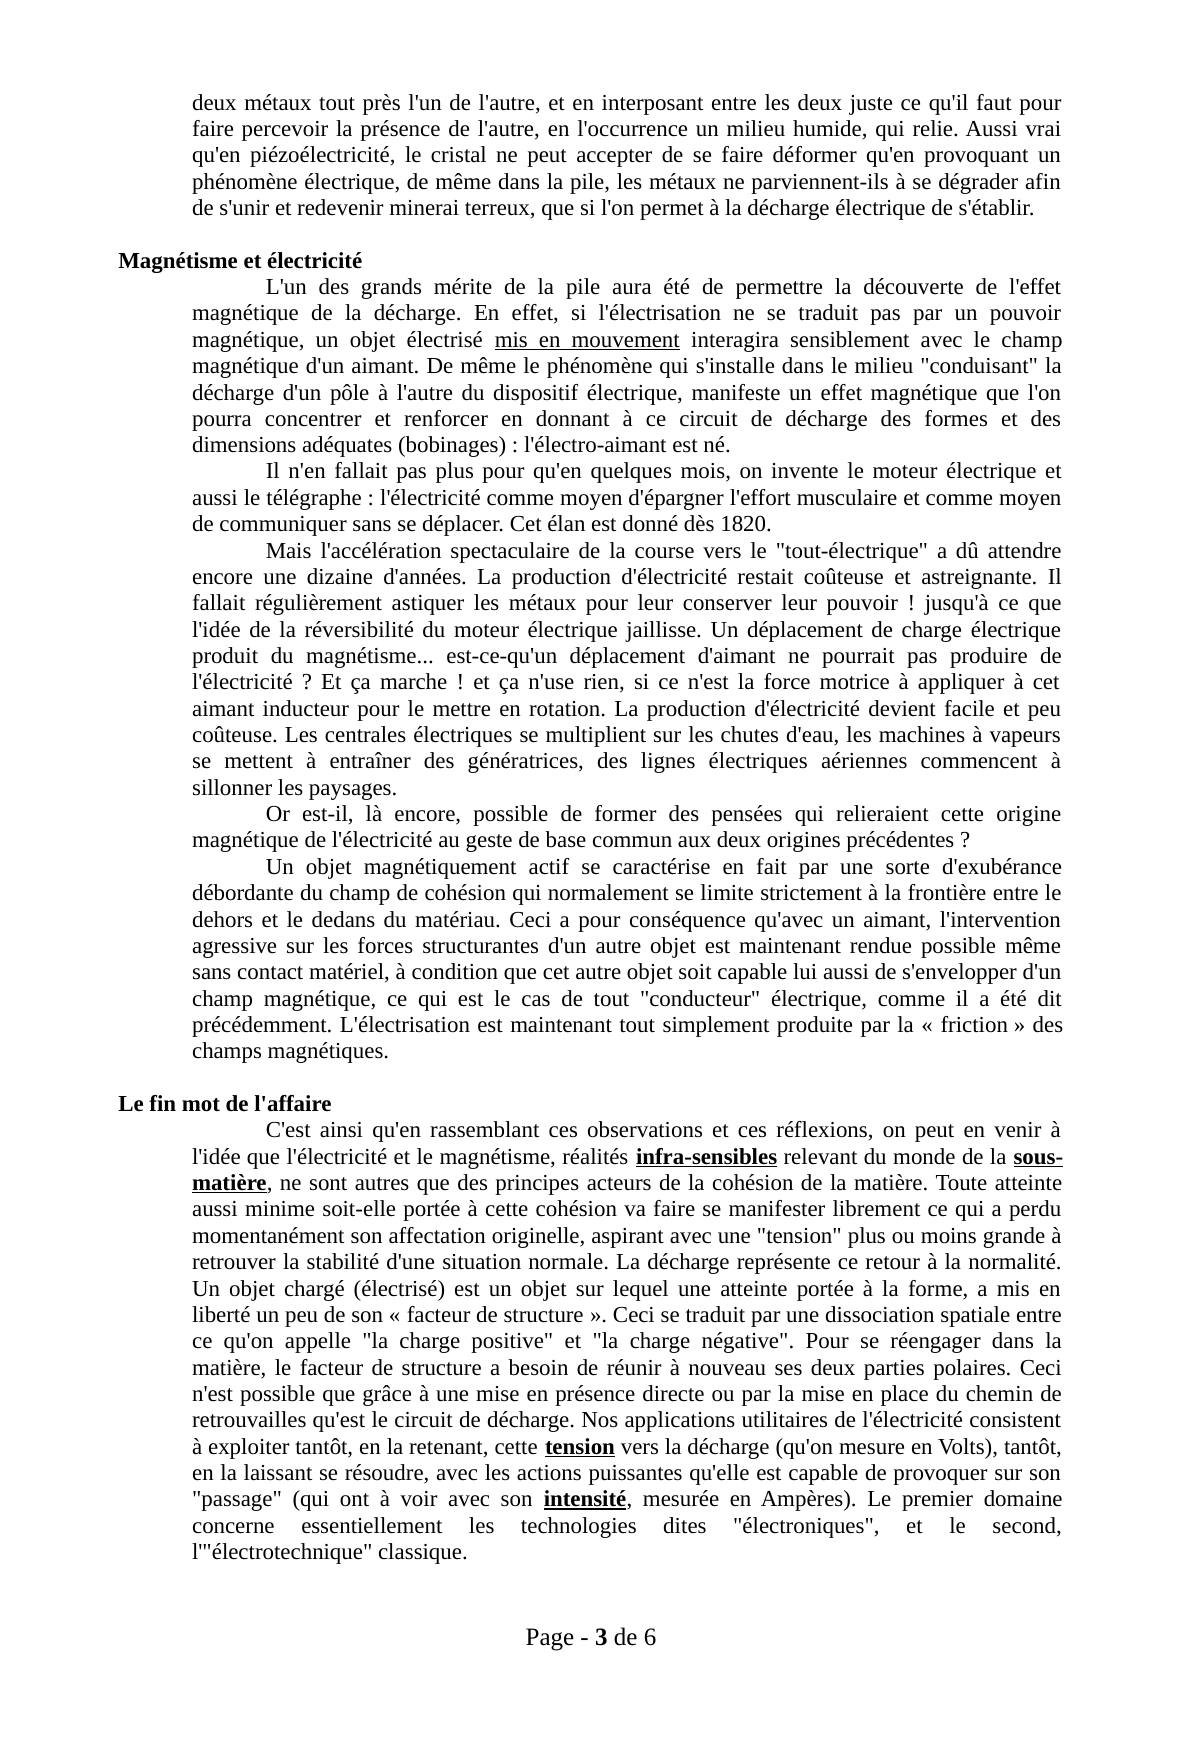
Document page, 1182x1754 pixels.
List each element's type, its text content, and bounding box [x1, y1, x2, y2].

text Magnétisme et électricité [118, 247, 1063, 273]
text C'est ainsi qu'en rassemblant ces observations et ces réflexions, on peut en venir à l'idée que l'électricité et le magnétisme, réalités infra-sensibles relevant du monde de la sous-matière, ne sont autres que des principes acteurs de la cohésion de la matière. Toute atteinte aussi minime soit-elle portée à cette cohésion va faire se manifester librement ce qui a perdu momentanément son affectation originelle, aspirant avec une "tension" plus ou moins grande à retrouver la stabilité d'une situation normale. La décharge représente ce retour à la normalité. Un objet chargé (électrisé) est un objet sur lequel une atteinte portée à la forme, a mis en liberté un peu de son « facteur de structure ». Ceci se traduit par une dissociation spatiale entre ce qu'on appelle "la charge positive" et "la charge négative". Pour se réengager dans la matière, le facteur de structure a besoin de réunir à nouveau ses deux parties polaires. Ceci n'est possible que grâce à une mise en présence directe ou par la mise en place du chemin de retrouvailles qu'est le circuit de décharge. Nos applications utilitaires de l'électricité consistent à exploiter tantôt, en la retenant, cette tension vers la décharge (qu'on mesure en Volts), tantôt, en la laissant se résoudre, avec les actions puissantes qu'elle est capable de provoquer sur son "passage" (qui ont à voir avec son intensité, mesurée en Ampères). Le premier domaine concerne essentiellement les technologies dites "électroniques", et le second, l'"électrotechnique" classique. [192, 1116, 1063, 1564]
text Le fin mot de l'affaire [118, 1090, 1063, 1116]
text Mais l'accélération spectaculaire de la course vers le "tout-électrique" a dû attendre encore une dizaine d'années. La production d'électricité restait coûteuse et astreignante. Il fallait régulièrement astiquer les métaux pour leur conserver leur pouvoir ! jusqu'à ce que l'idée de la réversibilité du moteur électrique jaillisse. Un déplacement de charge électrique produit du magnétisme... est-ce-qu'un déplacement d'aimant ne pourrait pas produire de l'électricité ? Et ça marche ! et ça n'use rien, si ce n'est la force motrice à appliquer à cet aimant inducteur pour le mettre en rotation. La production d'électricité devient facile et peu coûteuse. Les centrales électriques se multiplient sur les chutes d'eau, les machines à vapeurs se mettent à entraîner des génératrices, des lignes électriques aériennes commencent à sillonner les paysages. [192, 537, 1063, 800]
text deux métaux tout près l'un de l'autre, et en interposant entre les deux juste ce qu'il faut pour faire percevoir la présence de l'autre, en l'occurrence un milieu humide, qui relie. Aussi vrai qu'en piézoélectricité, le cristal ne peut accepter de se faire déformer qu'en provoquant un phénomène électrique, de même dans la pile, les métaux ne parviennent-ils à se dégrader afin de s'unir et redevenir minerai terreux, que si l'on permet à la décharge électrique de s'établir. [192, 89, 1063, 220]
text Il n'en fallait pas plus pour qu'en quelques mois, on invente le moteur électrique et aussi le télégraphe : l'électricité comme moyen d'épargner l'effort musculaire et comme moyen de communiquer sans se déplacer. Cet élan est donné dès 1820. [192, 458, 1063, 537]
text L'un des grands mérite de la pile aura été de permettre la découverte de l'effet magnétique de la décharge. En effet, si l'électrisation ne se traduit pas par un pouvoir magnétique, un objet électrisé mis en mouvement interagira sensiblement avec le champ magnétique d'un aimant. De même le phénomène qui s'installe dans le milieu "conduisant" la décharge d'un pôle à l'autre du dispositif électrique, manifeste un effet magnétique que l'on pourra concentrer et renforcer en donnant à ce circuit de décharge des formes et des dimensions adéquates (bobinages) : l'électro-aimant est né. [192, 273, 1063, 458]
text Un objet magnétiquement actif se caractérise en fait par une sorte d'exubérance débordante du champ de cohésion qui normalement se limite strictement à la frontière entre le dehors et le dedans du matériau. Ceci a pour conséquence qu'avec un aimant, l'intervention agressive sur les forces structurantes d'un autre objet est maintenant rendue possible même sans contact matériel, à condition que cet autre objet soit capable lui aussi de s'envelopper d'un champ magnétique, ce qui est le cas de tout "conducteur" électrique, comme il a été dit précédemment. L'électrisation est maintenant tout simplement produite par la « friction » des champs magnétiques. [192, 853, 1063, 1064]
text Or est-il, là encore, possible de former des pensées qui relieraient cette origine magnétique de l'électricité au geste de base commun aux deux origines précédentes ? [192, 800, 1063, 853]
